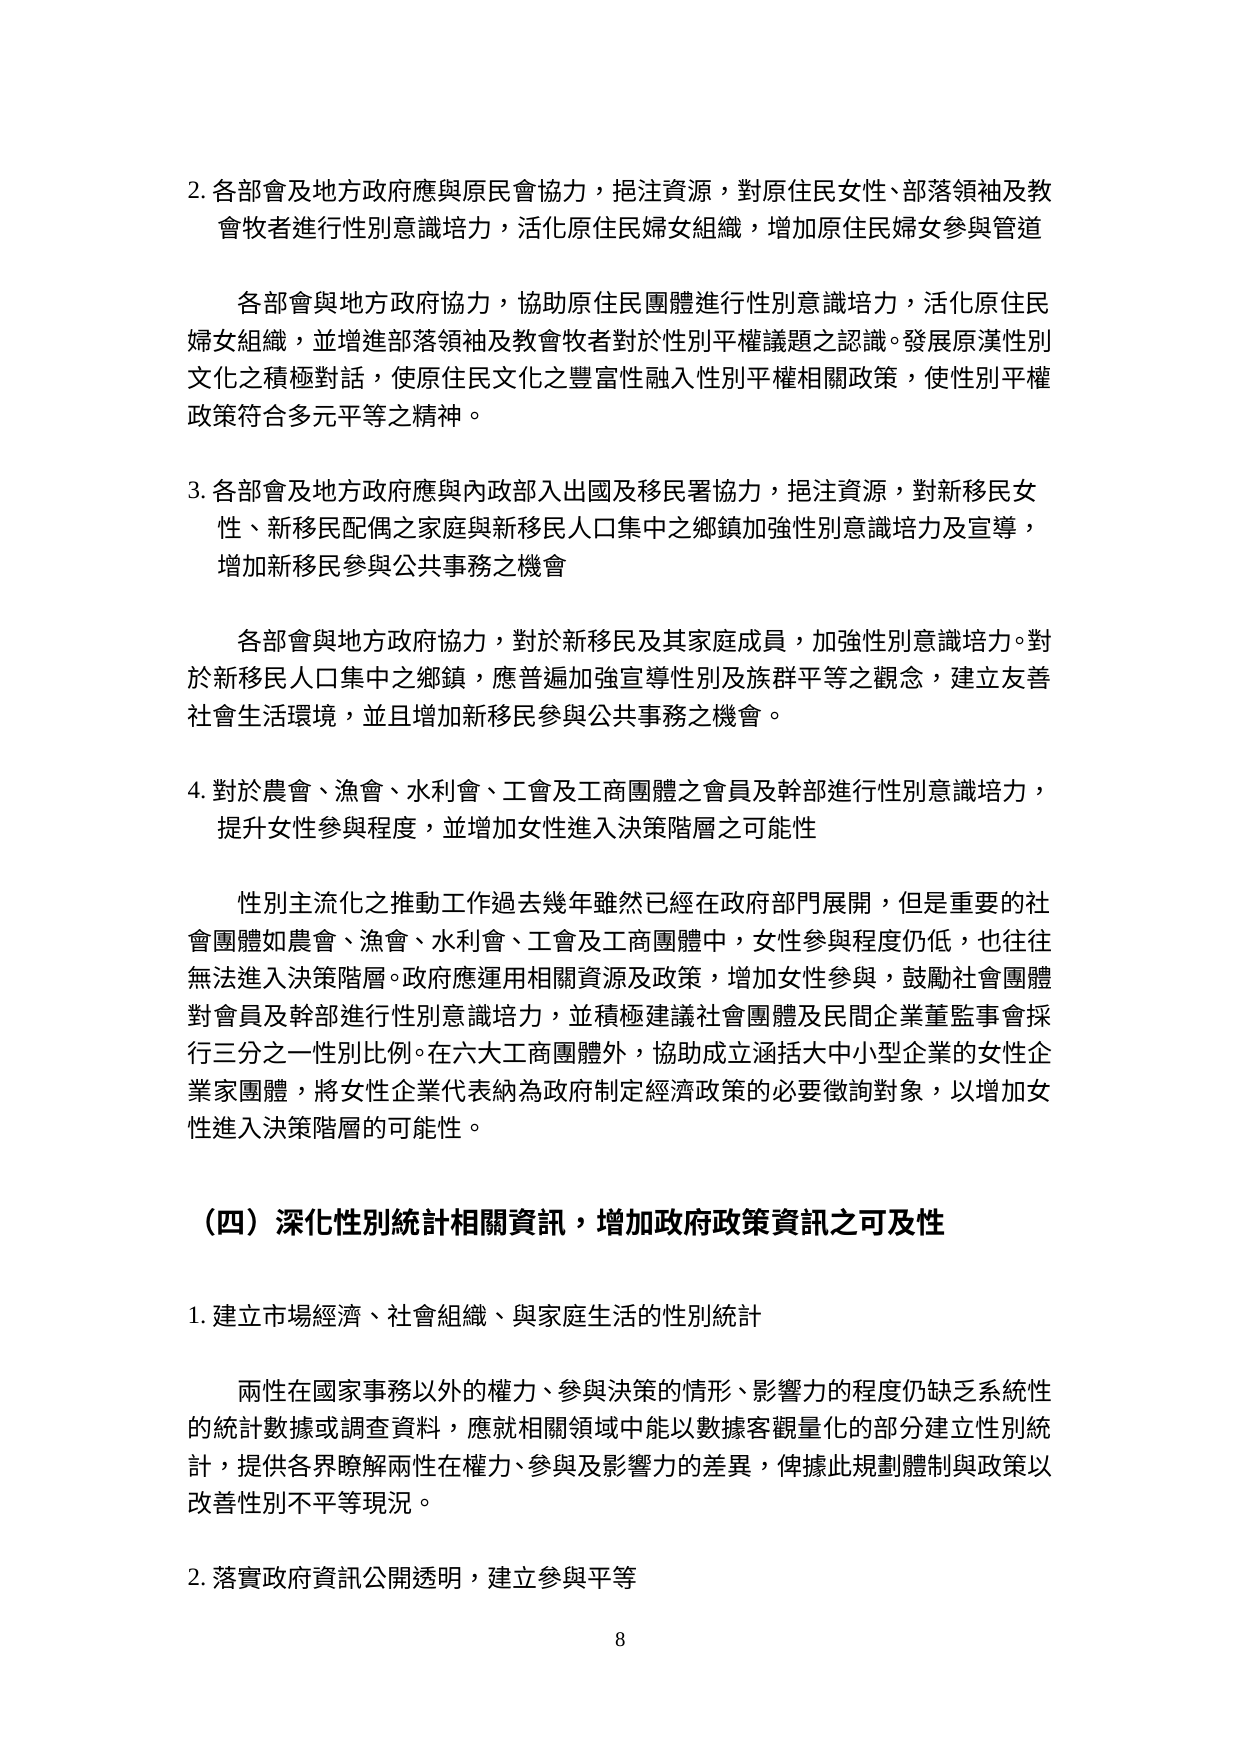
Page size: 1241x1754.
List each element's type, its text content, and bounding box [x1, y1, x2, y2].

text 3. 各部會及地方政府應與內政部入出國及移民署協力，挹注資源，對新移民女性、新移民配偶之家庭與新移民人口集中之鄉鎮加強性別意識培力及宣導，增加新移民參與公共事務之機會 [187, 464, 1053, 577]
text （四）深化性別統計相關資訊，增加政府政策資訊之可及性 [187, 1177, 1053, 1252]
text 各部會與地方政府協力，對於新移民及其家庭成員，加強性別意識培力。對於新移民人口集中之鄉鎮，應普遍加強宣導性別及族群平等之觀念，建立友善社會生活環境，並且增加新移民參與公共事務之機會。 [187, 614, 1053, 727]
text 各部會與地方政府協力，協助原住民團體進行性別意識培力，活化原住民婦女組織，並增進部落領袖及教會牧者對於性別平權議題之認識。發展原漢性別文化之積極對話，使原住民文化之豐富性融入性別平權相關政策，使性別平權政策符合多元平等之精神。 [187, 277, 1053, 427]
text 兩性在國家事務以外的權力、參與決策的情形、影響力的程度仍缺乏系統性的統計數據或調查資料，應就相關領域中能以數據客觀量化的部分建立性別統計，提供各界瞭解兩性在權力、參與及影響力的差異，俾據此規劃體制與政策以改善性別不平等現況。 [187, 1364, 1053, 1514]
text 4. 對於農會、漁會、水利會、工會及工商團體之會員及幹部進行性別意識培力，提升女性參與程度，並增加女性進入決策階層之可能性 [187, 764, 1053, 839]
text 1. 建立市場經濟、社會組織、與家庭生活的性別統計 [187, 1289, 1053, 1327]
text 性別主流化之推動工作過去幾年雖然已經在政府部門展開，但是重要的社會團體如農會、漁會、水利會、工會及工商團體中，女性參與程度仍低，也往往無法進入決策階層。政府應運用相關資源及政策，增加女性參與，鼓勵社會團體對會員及幹部進行性別意識培力，並積極建議社會團體及民間企業董監事會採行三分之一性別比例。在六大工商團體外，協助成立涵括大中小型企業的女性企業家團體，將女性企業代表納為政府制定經濟政策的必要徵詢對象，以增加女性進入決策階層的可能性。 [187, 877, 1053, 1139]
text 2. 落實政府資訊公開透明，建立參與平等 [187, 1552, 1053, 1589]
text 2. 各部會及地方政府應與原民會協力，挹注資源，對原住民女性、部落領袖及教會牧者進行性別意識培力，活化原住民婦女組織，增加原住民婦女參與管道 [187, 164, 1053, 239]
